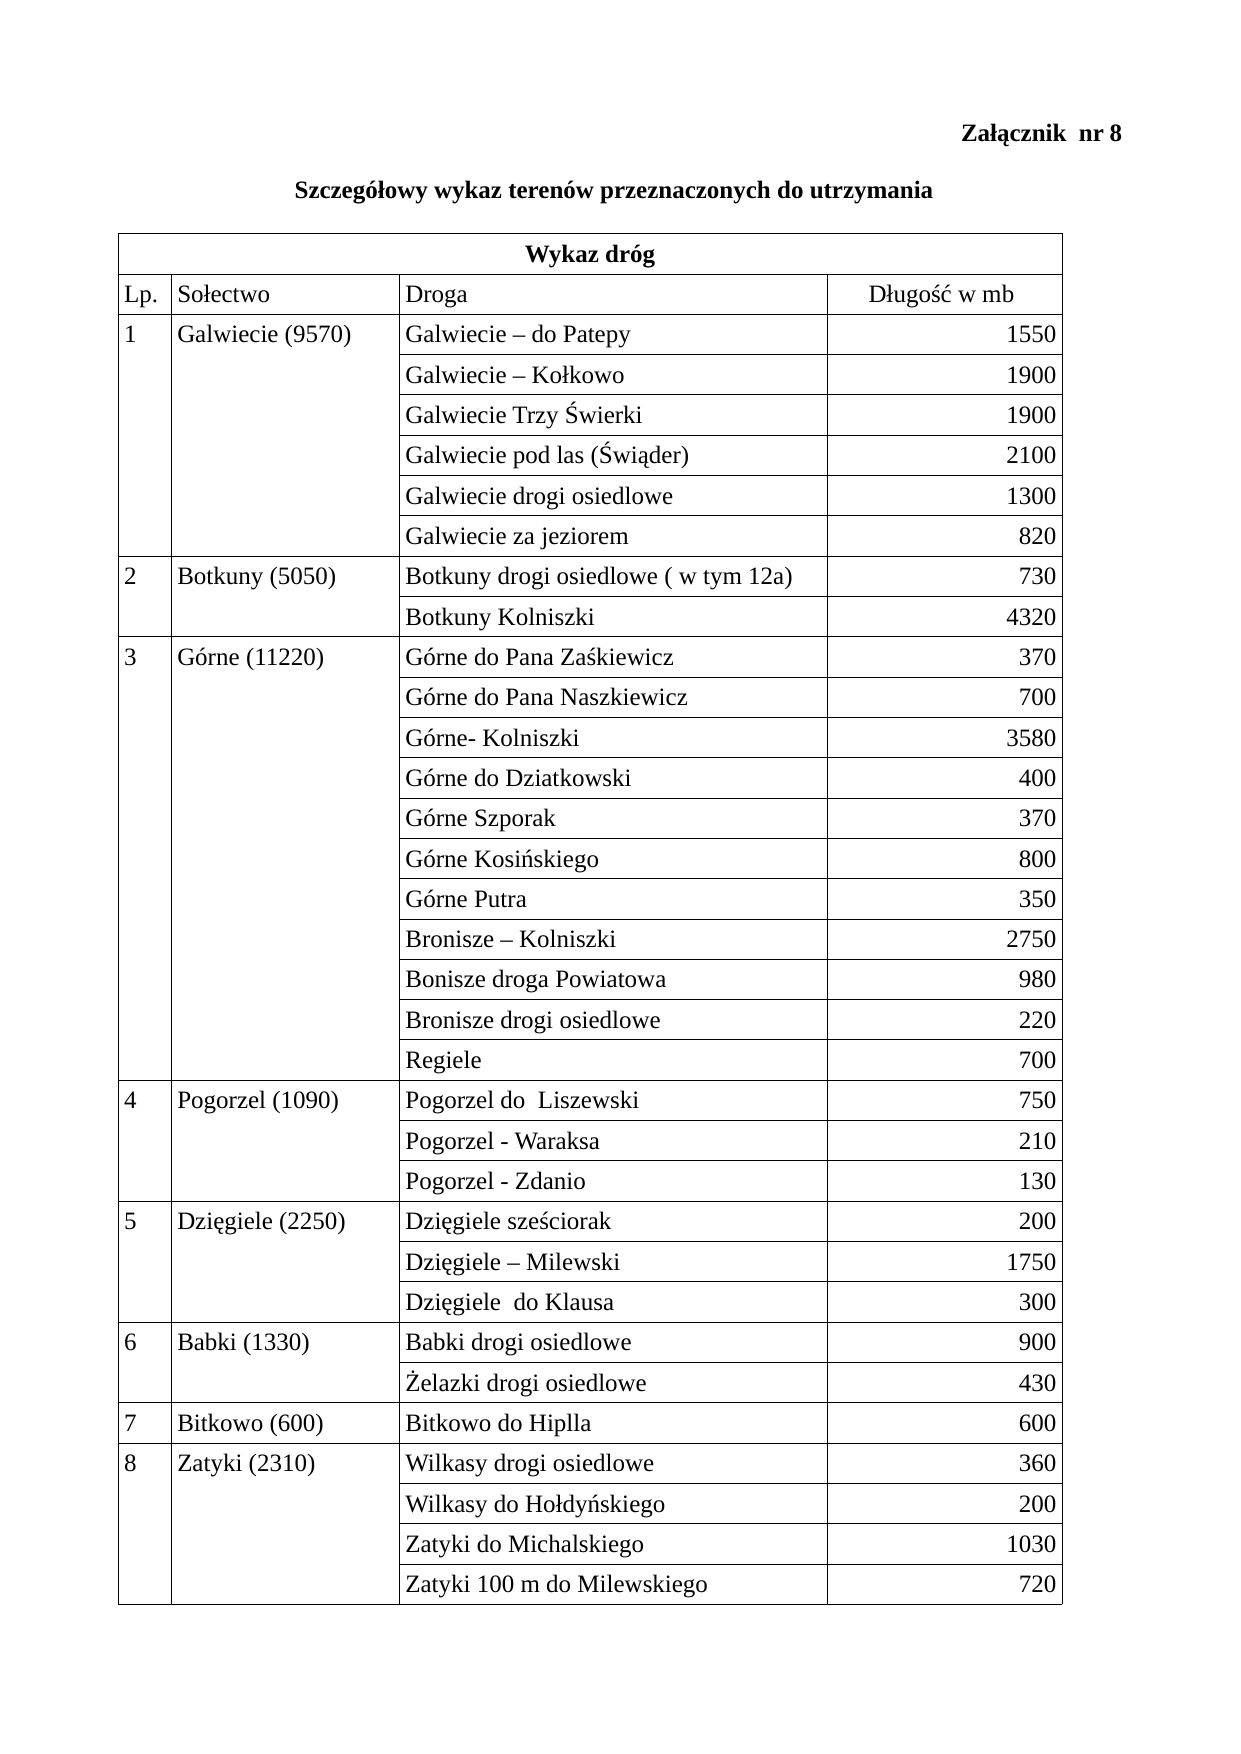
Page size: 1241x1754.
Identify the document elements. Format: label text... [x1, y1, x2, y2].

table_cell 7 [119, 1403, 171, 1442]
table_cell Bronisze drogi osiedlowe [400, 1000, 827, 1039]
text Szczegółowy wykaz terenów przeznaczonych do utrzymania [118, 176, 1122, 204]
table_cell Botkuny (5050) [172, 557, 399, 636]
table_cell 360 [828, 1444, 1062, 1483]
table_cell 370 [828, 799, 1062, 838]
table_cell Botkuny drogi osiedlowe ( w tym 12a) [400, 557, 827, 596]
table_cell Botkuny Kolniszki [400, 597, 827, 636]
table_cell 6 [119, 1323, 171, 1402]
table_cell Regiele [400, 1040, 827, 1080]
table_cell Dzięgiele – Milewski [400, 1242, 827, 1281]
table_cell Galwiecie za jeziorem [400, 516, 827, 556]
table_cell 4320 [828, 597, 1062, 636]
table_cell 370 [828, 637, 1062, 677]
table_cell 2750 [828, 920, 1062, 959]
table_cell 700 [828, 678, 1062, 717]
table_cell Pogorzel - Zdanio [400, 1161, 827, 1201]
table_cell Wilkasy do Hołdyńskiego [400, 1484, 827, 1523]
text Załącznik nr 8 [118, 118, 1122, 147]
table_header Wykaz dróg [119, 234, 1062, 273]
table_cell 430 [828, 1363, 1062, 1402]
table_cell 1750 [828, 1242, 1062, 1281]
table_cell Bitkowo do Hiplla [400, 1403, 827, 1442]
table_cell Żelazki drogi osiedlowe [400, 1363, 827, 1402]
table_cell 600 [828, 1403, 1062, 1442]
table_cell 2 [119, 557, 171, 636]
table_cell Galwiecie – Kołkowo [400, 355, 827, 394]
table_cell 980 [828, 960, 1062, 999]
table_cell 300 [828, 1282, 1062, 1322]
table_cell 8 [119, 1444, 171, 1604]
table_cell Górne- Kolniszki [400, 718, 827, 757]
table_cell 2100 [828, 436, 1062, 475]
table_cell Górne Szporak [400, 799, 827, 838]
table_cell Babki (1330) [172, 1323, 399, 1402]
table_cell Górne do Pana Zaśkiewicz [400, 637, 827, 677]
table_cell Pogorzel do Liszewski [400, 1081, 827, 1120]
table_cell Bonisze droga Powiatowa [400, 960, 827, 999]
table_cell 720 [828, 1565, 1062, 1604]
table_cell Górne Kosińskiego [400, 839, 827, 878]
table_cell 200 [828, 1484, 1062, 1523]
table_cell 5 [119, 1202, 171, 1322]
table_cell 750 [828, 1081, 1062, 1120]
table_cell Zatyki (2310) [172, 1444, 399, 1604]
table_cell Bitkowo (600) [172, 1403, 399, 1442]
table_cell 350 [828, 879, 1062, 918]
table_cell Górne do Dziatkowski [400, 758, 827, 797]
table_cell 3 [119, 637, 171, 1080]
table_cell Galwiecie (9570) [172, 315, 399, 556]
table_cell 4 [119, 1081, 171, 1201]
table_cell Droga [400, 275, 827, 314]
table_cell Górne Putra [400, 879, 827, 918]
table_cell Dzięgiele (2250) [172, 1202, 399, 1322]
table_cell 1 [119, 315, 171, 556]
table_cell 900 [828, 1323, 1062, 1362]
table_cell 700 [828, 1040, 1062, 1080]
table_cell Długość w mb [828, 275, 1062, 314]
table_cell Zatyki do Michalskiego [400, 1524, 827, 1563]
table_cell 400 [828, 758, 1062, 797]
table_cell Babki drogi osiedlowe [400, 1323, 827, 1362]
table_cell Górne do Pana Naszkiewicz [400, 678, 827, 717]
table_cell Pogorzel (1090) [172, 1081, 399, 1201]
table_cell Sołectwo [172, 275, 399, 314]
table_cell Wilkasy drogi osiedlowe [400, 1444, 827, 1483]
table_cell Galwiecie drogi osiedlowe [400, 476, 827, 515]
table_cell Górne (11220) [172, 637, 399, 1080]
table_cell 1300 [828, 476, 1062, 515]
table_cell 1550 [828, 315, 1062, 354]
table_cell Lp. [119, 275, 171, 314]
table_cell Bronisze – Kolniszki [400, 920, 827, 959]
table_cell 3580 [828, 718, 1062, 757]
table_cell 1900 [828, 355, 1062, 394]
table_cell Dzięgiele sześciorak [400, 1202, 827, 1241]
table_cell 220 [828, 1000, 1062, 1039]
table_cell 800 [828, 839, 1062, 878]
table_cell 130 [828, 1161, 1062, 1201]
table_cell 200 [828, 1202, 1062, 1241]
table_cell 730 [828, 557, 1062, 596]
table_cell Galwiecie pod las (Świąder) [400, 436, 827, 475]
table_cell Galwiecie – do Patepy [400, 315, 827, 354]
table_cell 1030 [828, 1524, 1062, 1563]
table_cell Dzięgiele do Klausa [400, 1282, 827, 1322]
table_cell 210 [828, 1121, 1062, 1160]
table_cell Galwiecie Trzy Świerki [400, 395, 827, 435]
table_cell Pogorzel - Waraksa [400, 1121, 827, 1160]
table_cell 1900 [828, 395, 1062, 435]
table_cell Zatyki 100 m do Milewskiego [400, 1565, 827, 1604]
table_cell 820 [828, 516, 1062, 556]
